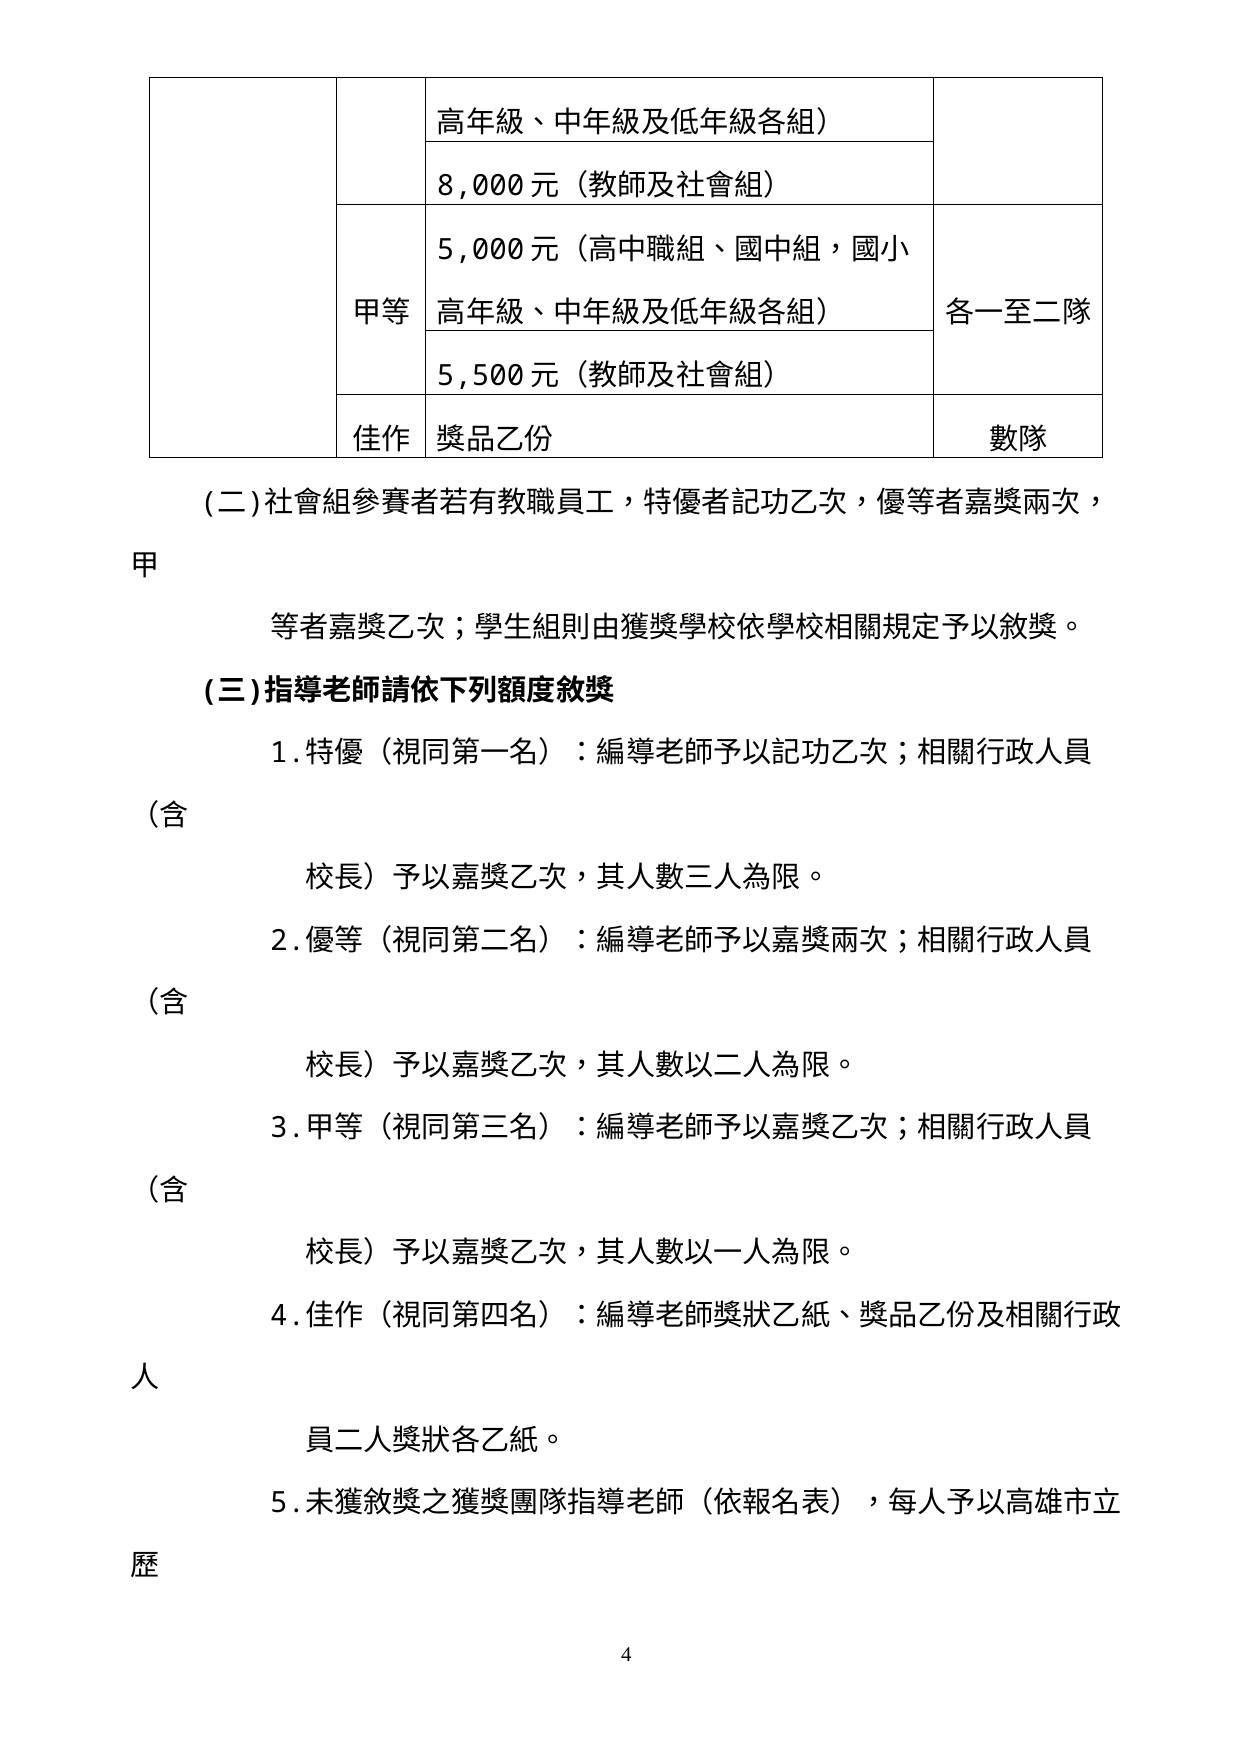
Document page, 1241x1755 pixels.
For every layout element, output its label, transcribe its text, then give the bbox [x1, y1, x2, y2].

table_cell 數隊 [934, 395, 1102, 457]
text 3.甲等（視同第三名）：編導老師予以嘉獎乙次；相關行政人員（含 [130, 1083, 1122, 1208]
text 校長）予以嘉獎乙次，其人數以一人為限。 [130, 1208, 1122, 1271]
text 2.優等（視同第二名）：編導老師予以嘉獎兩次；相關行政人員（含 [130, 896, 1122, 1021]
table_cell 獎品乙份 [426, 395, 933, 457]
table_cell 甲等 [337, 205, 425, 394]
text 4.佳作（視同第四名）：編導老師獎狀乙紙、獎品乙份及相關行政人 [130, 1271, 1122, 1396]
text 1.特優（視同第一名）：編導老師予以記功乙次；相關行政人員（含 [130, 708, 1122, 833]
text 校長）予以嘉獎乙次，其人數以二人為限。 [130, 1021, 1122, 1083]
table_cell 8,000元（教師及社會組） [426, 142, 933, 204]
text (三)指導老師請依下列額度敘獎 [130, 646, 1122, 708]
table_cell 高年級、中年級及低年級各組） [426, 78, 933, 141]
text 校長）予以嘉獎乙次，其人數三人為限。 [130, 833, 1122, 896]
table_cell [150, 78, 336, 457]
text 員二人獎狀各乙紙。 [130, 1396, 1122, 1458]
text 5.未獲敘獎之獲獎團隊指導老師（依報名表），每人予以高雄市立歷 [130, 1458, 1122, 1583]
text 等者嘉獎乙次；學生組則由獲獎學校依學校相關規定予以敘獎。 [130, 583, 1122, 646]
table_cell [934, 78, 1102, 204]
text (二)社會組參賽者若有教職員工，特優者記功乙次，優等者嘉獎兩次，甲 [130, 458, 1122, 583]
table_cell 佳作 [337, 395, 425, 457]
table_cell 各一至二隊 [934, 205, 1102, 394]
table_cell [337, 78, 425, 204]
table_cell 5,500元（教師及社會組） [426, 331, 933, 394]
table_cell 5,000元（高中職組、國中組，國小高年級、中年級及低年級各組） [426, 205, 933, 330]
